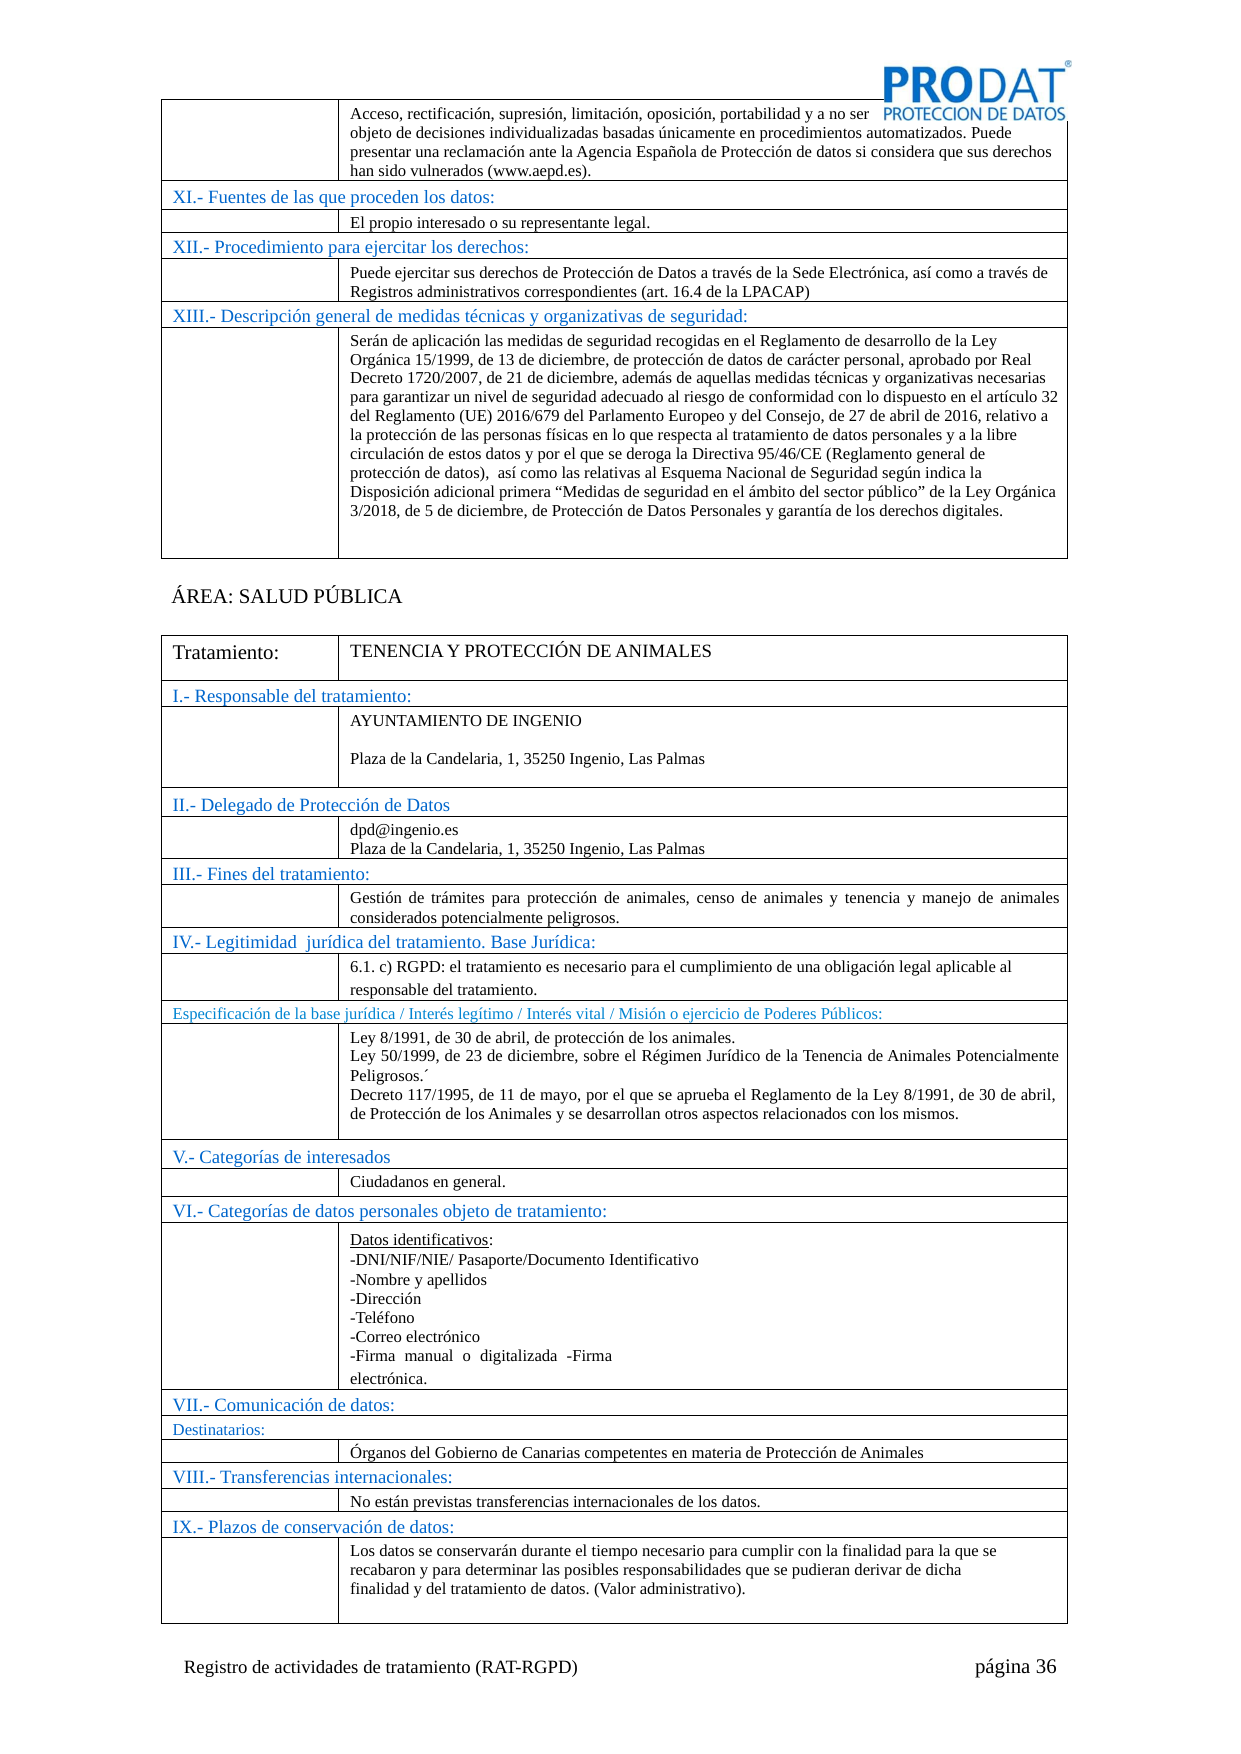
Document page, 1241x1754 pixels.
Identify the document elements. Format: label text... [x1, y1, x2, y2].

table_cell II.- Delegado de Protección de Datos [162, 788, 1067, 816]
table_cell I.- Responsable del tratamiento: [162, 681, 1067, 706]
table_cell Especificación de la base jurídica / Interés legítimo / Interés vital / Misión o ejercicio de Poderes Públicos: [162, 1001, 1067, 1023]
table_cell IX.- Plazos de conservación de datos: [162, 1512, 1067, 1537]
table_cell [162, 885, 338, 927]
table_cell [162, 707, 338, 787]
table_cell [162, 210, 338, 232]
table_cell Ciudadanos en general. [339, 1169, 1067, 1196]
table_cell XIII.- Descripción general de medidas técnicas y organizativas de seguridad: [162, 302, 1067, 327]
table_header TENENCIA Y PROTECCIÓN DE ANIMALES [339, 636, 1067, 680]
table_cell Los datos se conservarán durante el tiempo necesario para cumplir con la finalidad para la que se recabaron y para determinar las posibles responsabilidades que se pudieran derivar de dicha finalidad y del tratamiento de datos. (Valor administrativo). [339, 1538, 1067, 1623]
table_cell Órganos del Gobierno de Canarias competentes en materia de Protección de Animales [339, 1440, 1067, 1462]
table_cell [162, 1024, 338, 1139]
table_cell V.- Categorías de interesados [162, 1140, 1067, 1168]
table_cell III.- Fines del tratamiento: [162, 859, 1067, 884]
table_cell [162, 1489, 338, 1511]
table_cell XI.- Fuentes de las que proceden los datos: [162, 181, 1067, 208]
table_cell [162, 1223, 338, 1389]
table_cell 6.1. c) RGPD: el tratamiento es necesario para el cumplimiento de una obligación legal aplicable al responsable del tratamiento. [339, 954, 1067, 1000]
table_cell [162, 954, 338, 1000]
table_cell [162, 1538, 338, 1623]
table_cell VI.- Categorías de datos personales objeto de tratamiento: [162, 1197, 1067, 1222]
table_cell No están previstas transferencias internacionales de los datos. [339, 1489, 1067, 1511]
table_cell Puede ejercitar sus derechos de Protección de Datos a través de la Sede Electrónica, así como a través de Registros administrativos correspondientes (art. 16.4 de la LPACAP) [339, 259, 1067, 301]
table_cell dpd@ingenio.es Plaza de la Candelaria, 1, 35250 Ingenio, Las Palmas [339, 817, 1067, 858]
table_cell [162, 259, 338, 301]
table_cell [162, 817, 338, 858]
table_cell [162, 100, 338, 180]
table_cell El propio interesado o su representante legal. [339, 210, 1067, 232]
text ÁREA: SALUD PÚBLICA [171, 584, 1101, 608]
table_cell Destinatarios: [162, 1416, 1067, 1438]
table_cell IV.- Legitimidad jurídica del tratamiento. Base Jurídica: [162, 928, 1067, 952]
table_cell VIII.- Transferencias internacionales: [162, 1463, 1067, 1488]
table_cell Acceso, rectificación, supresión, limitación, oposición, portabilidad y a no ser objeto de decisiones individualizadas basadas únicamente en procedimientos automatizados. Puede presentar una reclamación ante la Agencia Española de Protección de datos si considera que sus derechos han sido vulnerados (www.aepd.es). [339, 100, 1067, 180]
table_cell [162, 328, 338, 558]
table_cell Ley 8/1991, de 30 de abril, de protección de los animales. Ley 50/1999, de 23 de diciembre, sobre el Régimen Jurídico de la Tenencia de Animales Potencialmente Peligrosos.´ Decreto 117/1995, de 11 de mayo, por el que se aprueba el Reglamento de la Ley 8/1991, de 30 de abril, de Protección de los Animales y se desarrollan otros aspectos relacionados con los mismos. [339, 1024, 1067, 1139]
table_cell Gestión de trámites para protección de animales, censo de animales y tenencia y manejo de animales considerados potencialmente peligrosos. [339, 885, 1067, 927]
table_cell AYUNTAMIENTO DE INGENIO Plaza de la Candelaria, 1, 35250 Ingenio, Las Palmas [339, 707, 1067, 787]
table_cell Serán de aplicación las medidas de seguridad recogidas en el Reglamento de desarrollo de la Ley Orgánica 15/1999, de 13 de diciembre, de protección de datos de carácter personal, aprobado por Real Decreto 1720/2007, de 21 de diciembre, además de aquellas medidas técnicas y organizativas necesarias para garantizar un nivel de seguridad adecuado al riesgo de conformidad con lo dispuesto en el artículo 32 del Reglamento (UE) 2016/679 del Parlamento Europeo y del Consejo, de 27 de abril de 2016, relativo a la protección de las personas físicas en lo que respecta al tratamiento de datos personales y a la libre circulación de estos datos y por el que se deroga la Directiva 95/46/CE (Reglamento general de protección de datos), así como las relativas al Esquema Nacional de Seguridad según indica la Disposición adicional primera “Medidas de seguridad en el ámbito del sector público” de la Ley Orgánica 3/2018, de 5 de diciembre, de Protección de Datos Personales y garantía de los derechos digitales. [339, 328, 1067, 558]
table_cell XII.- Procedimiento para ejercitar los derechos: [162, 233, 1067, 258]
table_cell Datos identificativos: -DNI/NIF/NIE/ Pasaporte/Documento Identificativo -Nombre y apellidos -Dirección -Teléfono -Correo electrónico -Firma manual o digitalizada -Firma electrónica. [339, 1223, 1067, 1389]
table_cell [162, 1440, 338, 1462]
table_cell VII.- Comunicación de datos: [162, 1390, 1067, 1415]
table_header Tratamiento: [162, 636, 338, 680]
table_cell [162, 1169, 338, 1196]
